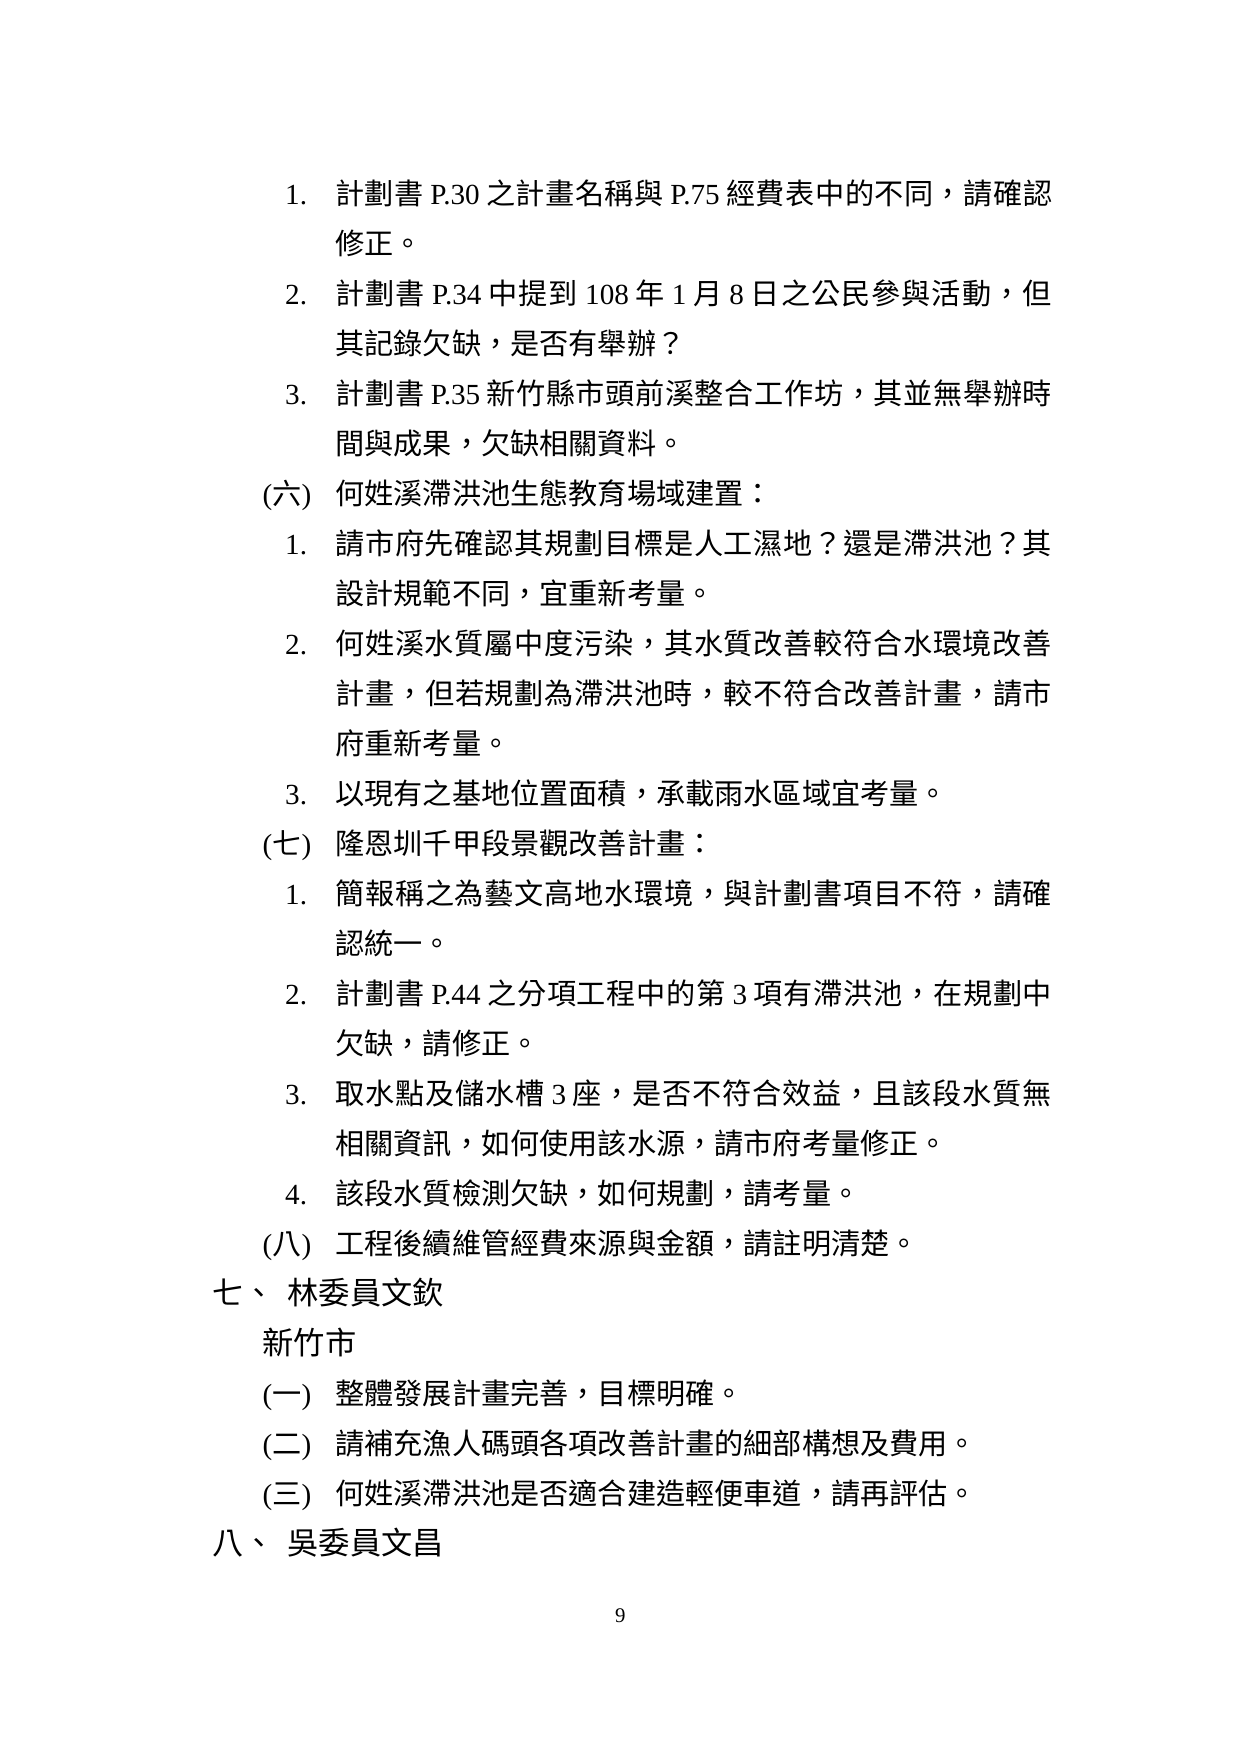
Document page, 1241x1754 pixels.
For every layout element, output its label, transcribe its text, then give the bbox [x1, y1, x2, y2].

list 林委員文欽 [212, 1264, 1053, 1314]
list 計劃書P.34中提到108年1月8日之公民參與活動，但其記錄欠缺，是否有舉辦？ [285, 264, 1053, 364]
list 計劃書P.44之分項工程中的第3項有滯洪池，在規劃中欠缺，請修正。 [285, 964, 1053, 1064]
list 簡報稱之為藝文高地水環境，與計劃書項目不符，請確認統一。 [285, 864, 1053, 964]
list 請補充漁人碼頭各項改善計畫的細部構想及費用。 [262, 1414, 1053, 1464]
text 新竹市 [262, 1314, 1053, 1364]
list 計劃書P.30之計畫名稱與P.75經費表中的不同，請確認修正。 [285, 164, 1053, 264]
list 吳委員文昌 [212, 1514, 1053, 1564]
list 取水點及儲水槽3座，是否不符合效益，且該段水質無相關資訊，如何使用該水源，請市府考量修正。 [285, 1064, 1053, 1164]
list 隆恩圳千甲段景觀改善計畫： [262, 814, 1053, 864]
list 以現有之基地位置面積，承載雨水區域宜考量。 [285, 764, 1053, 814]
list 請市府先確認其規劃目標是人工濕地？還是滯洪池？其設計規範不同，宜重新考量。 [285, 514, 1053, 614]
list 計劃書P.35新竹縣市頭前溪整合工作坊，其並無舉辦時間與成果，欠缺相關資料。 [285, 364, 1053, 464]
list 整體發展計畫完善，目標明確。 [262, 1364, 1053, 1414]
list 該段水質檢測欠缺，如何規劃，請考量。 [285, 1164, 1053, 1214]
list 何姓溪滯洪池生態教育場域建置： [262, 464, 1053, 514]
list 何姓溪水質屬中度污染，其水質改善較符合水環境改善計畫，但若規劃為滯洪池時，較不符合改善計畫，請市府重新考量。 [285, 614, 1053, 764]
list 工程後續維管經費來源與金額，請註明清楚。 [262, 1214, 1053, 1264]
list 何姓溪滯洪池是否適合建造輕便車道，請再評估。 [262, 1464, 1053, 1514]
